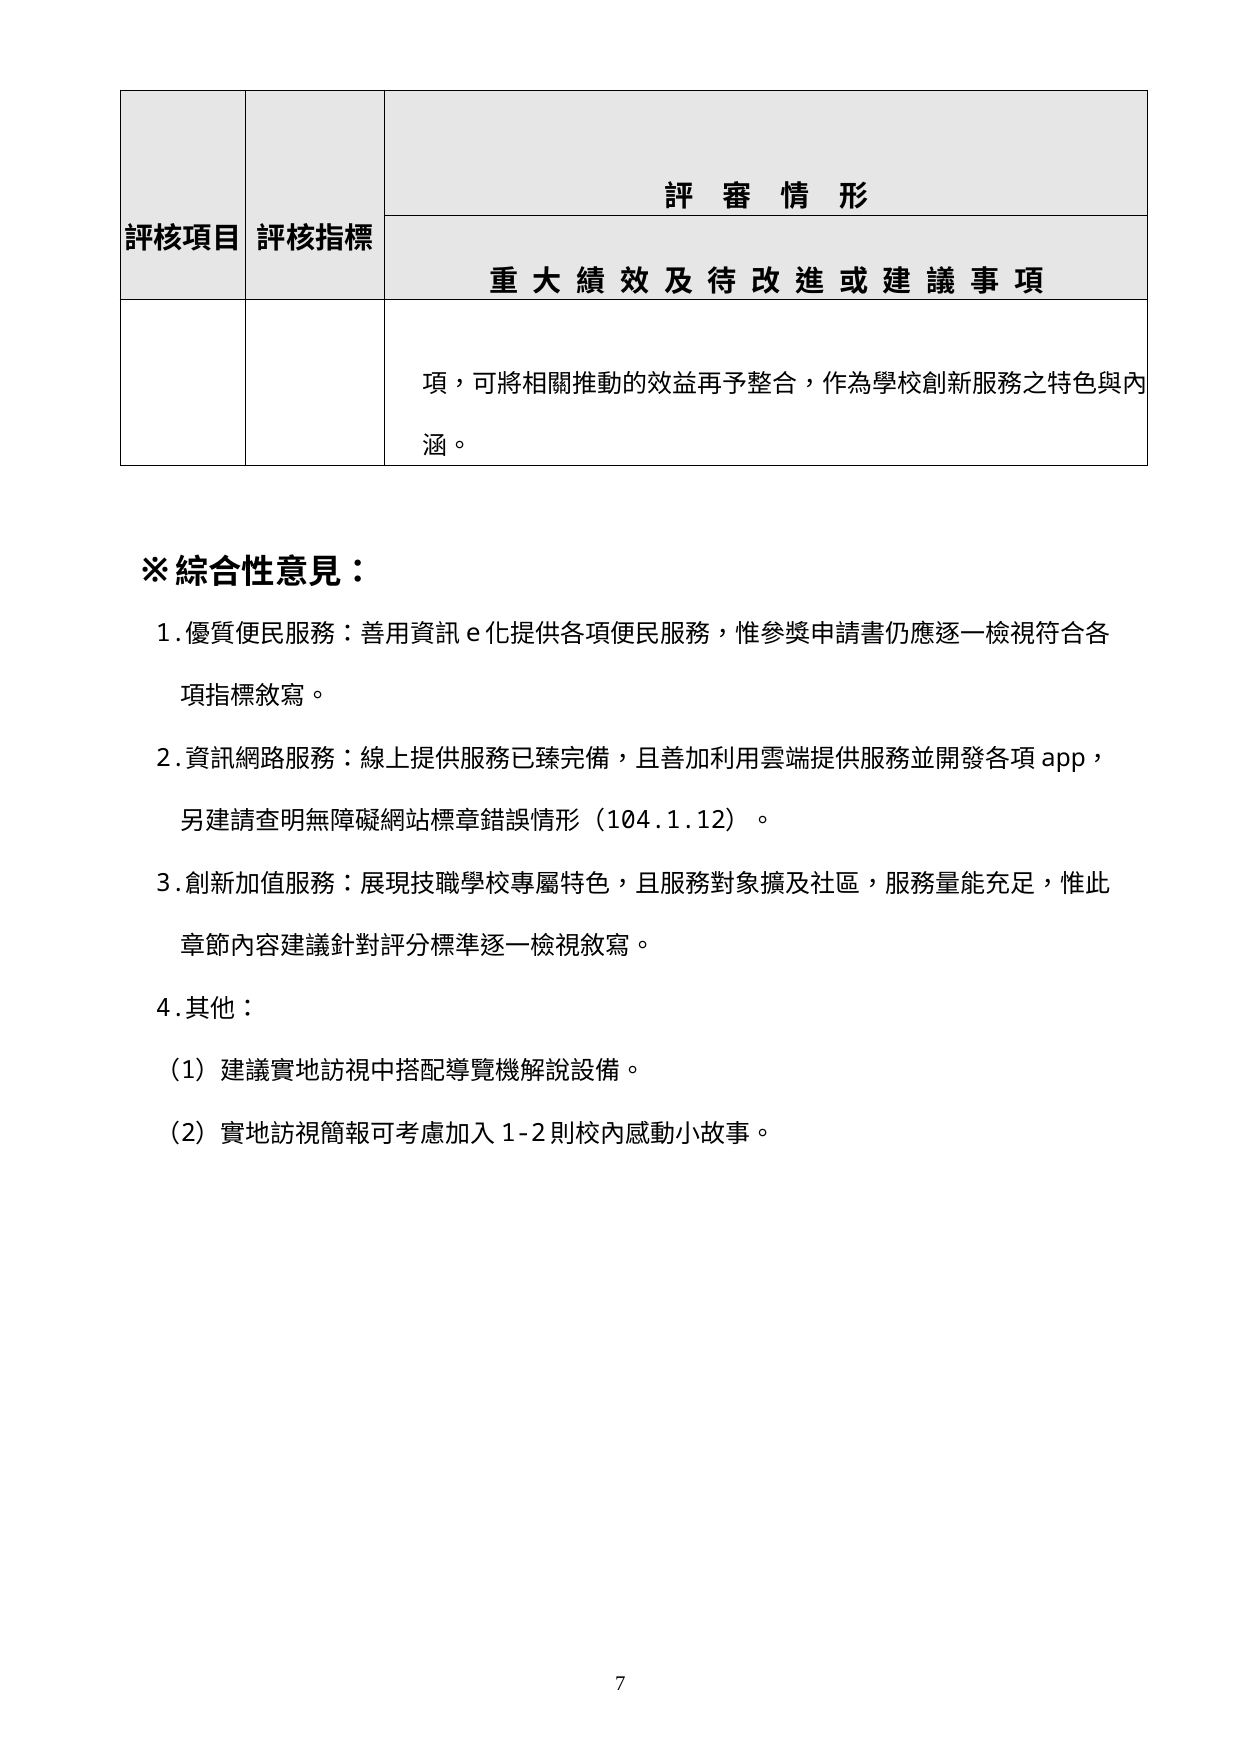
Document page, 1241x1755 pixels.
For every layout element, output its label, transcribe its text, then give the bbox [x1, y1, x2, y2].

text （1）建議實地訪視中搭配導覽機解說設備。 [118, 1027, 1122, 1090]
text 4.其他： [118, 965, 1122, 1027]
table_header 評核項目 [121, 91, 245, 299]
table_cell 重 大 績 效 及 待 改 進 或 建 議 事 項 [385, 216, 1147, 299]
table_header 評核指標 [246, 91, 384, 299]
table_header 評 審 情 形 [385, 91, 1147, 215]
text 1.優質便民服務：善用資訊e化提供各項便民服務，惟參獎申請書仍應逐一檢視符合各項指標敘寫。 [156, 590, 1122, 715]
text 3.創新加值服務：展現技職學校專屬特色，且服務對象擴及社區，服務量能充足，惟此章節內容建議針對評分標準逐一檢視敘寫。 [156, 840, 1122, 965]
table_cell [246, 300, 384, 465]
table_cell [121, 300, 245, 465]
text ※綜合性意見： [118, 527, 1122, 590]
text 2.資訊網路服務：線上提供服務已臻完備，且善加利用雲端提供服務並開發各項app，另建請查明無障礙網站標章錯誤情形（104.1.12）。 [156, 715, 1122, 840]
text （2）實地訪視簡報可考慮加入1-2則校內感動小故事。 [118, 1090, 1122, 1152]
table_cell 項，可將相關推動的效益再予整合，作為學校創新服務之特色與內涵。 [385, 300, 1147, 465]
